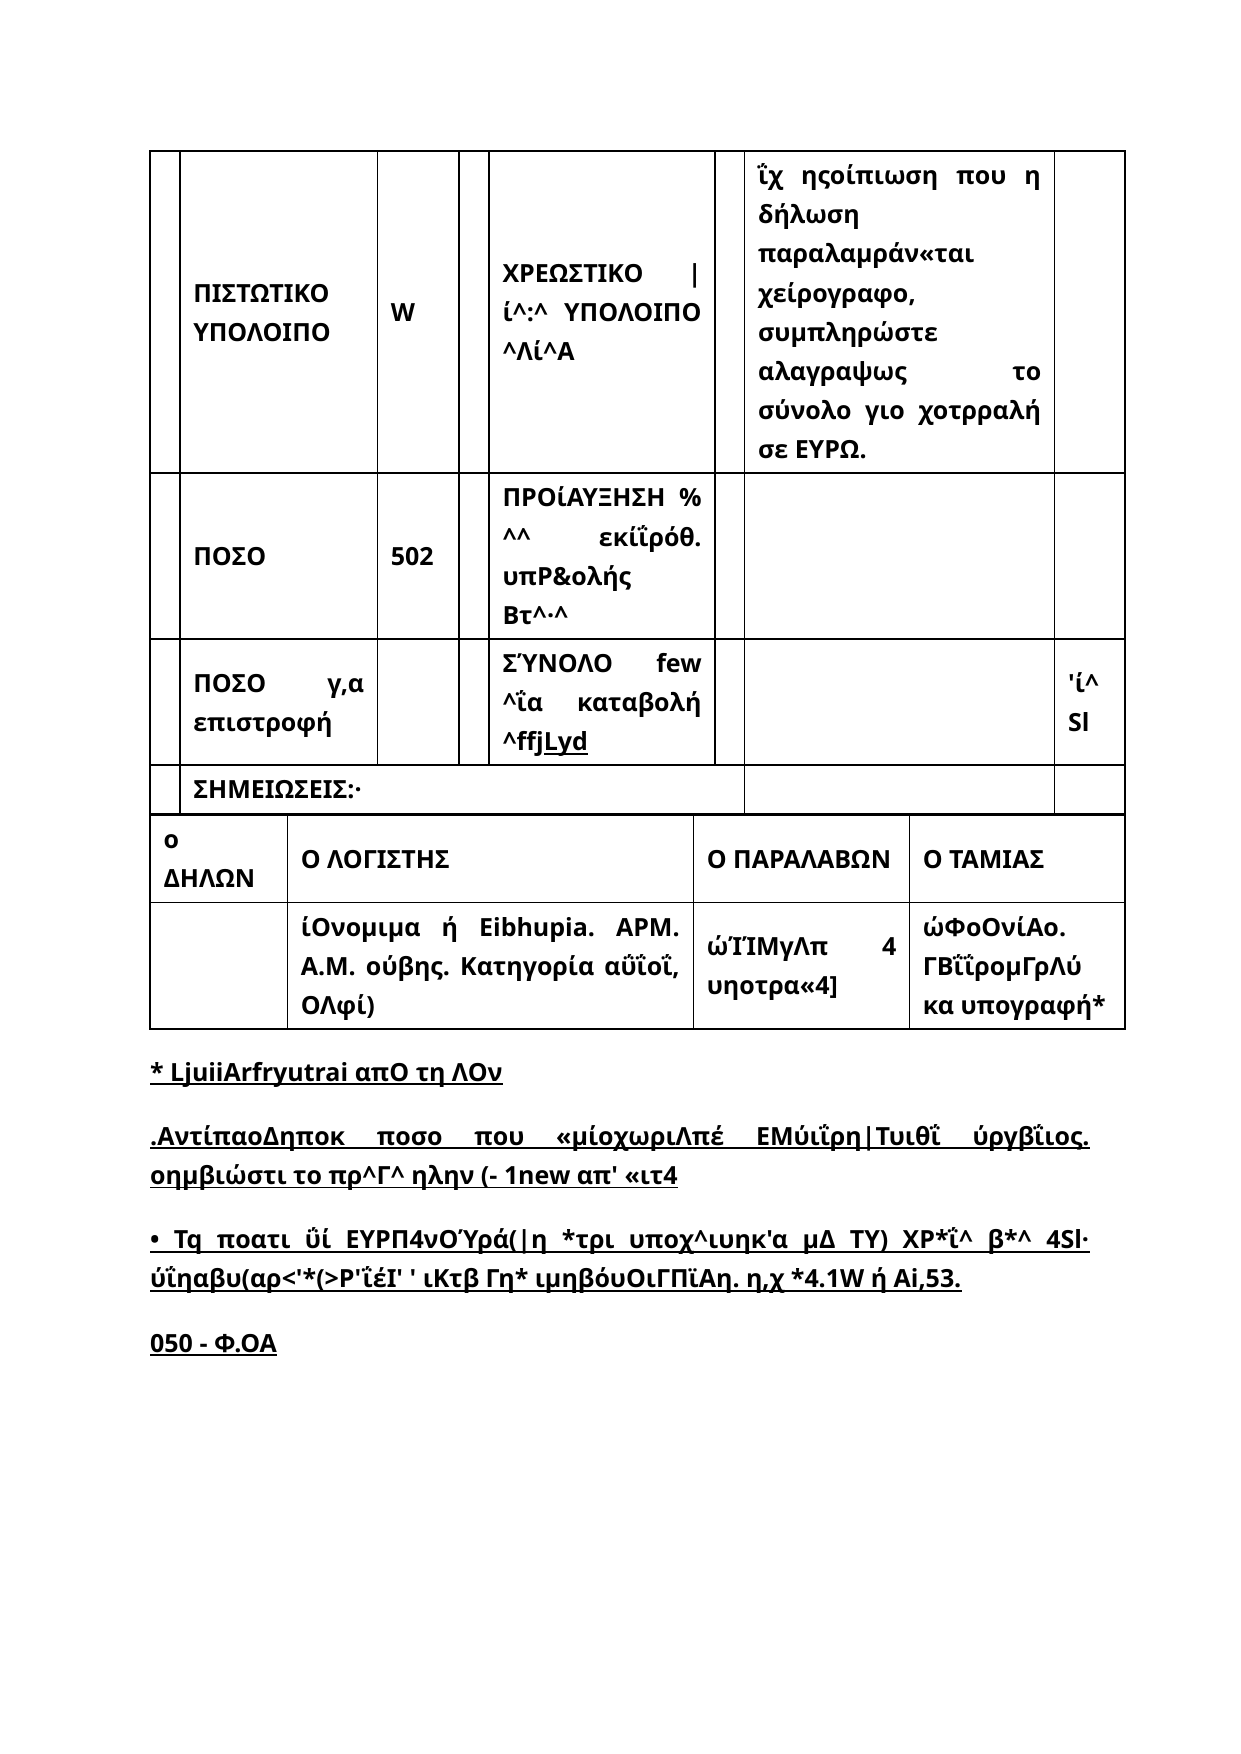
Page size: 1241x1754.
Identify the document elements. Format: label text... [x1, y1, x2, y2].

table_cell [151, 903, 287, 1028]
table_cell [151, 640, 179, 764]
table_cell [151, 474, 179, 638]
text * LjuiiArfryutrai απΟ τη ΛΟν [150, 1054, 1090, 1088]
table_cell ΣΗΜΕΙΩΣΕΙΣ:· [181, 766, 744, 812]
table_header [1055, 152, 1124, 472]
table_cell [745, 640, 1054, 764]
table_header ΠΙΣΤΩΤΙΚΟ ΥΠΟΛΟΙΠΟ [181, 152, 377, 472]
table_header W [378, 152, 458, 472]
text ύΐηαβυ(αρ<'*(>Ρ'ΐέΙ' ' ιΚτβ Γη* ιμηβόυΟιΓΠϊΑη. η,χ *4.1W ή Ai,53. [150, 1253, 1090, 1295]
table_header [716, 152, 744, 472]
table_cell ΠΟΣΟ [181, 474, 377, 638]
table_cell ώΊΊΜγΛπ 4 υηοτρα«4] [694, 903, 909, 1028]
table_cell 'ί^ Sl [1055, 640, 1124, 764]
table_cell [716, 640, 744, 764]
table_header Ο ΤΑΜΙΑΣ [910, 816, 1124, 901]
table_cell [1055, 766, 1124, 812]
table_cell [745, 766, 1054, 812]
table_header Ο ΛΟΓΙΣΤΗΣ [288, 816, 693, 901]
text • Tq ποατι ΰί ΕΥΡΠ4νΟΎρά(|η *τρι υποχ^ιυηκ'α μΔ ΤΥ) ΧΡ*ΐ^ β*^ 4Sl· [150, 1222, 1090, 1251]
table_header ΧΡΕΩΣΤΙΚΟ |ί^:^ ΥΠΟΛΟΙΠΟ ^Λί^Α [490, 152, 714, 472]
table_cell ώΦοΟνίΑο. ΓΒΐΐρομΓρΛύ κα υπογραφή* [910, 903, 1124, 1028]
text .ΑντίπαοΔηποκ ποσο που «μίοχωριΛπέ ΕΜύιΐρη|Τυιθΐ ύργβΐιος. [150, 1118, 1090, 1147]
table_cell [1055, 474, 1124, 638]
table_cell ΣΎΝΟΛΟ few ^ΐα καταβολή ^ffjLyd [490, 640, 714, 764]
table_cell ΠΟΣΟ γ,α επιστροφή [181, 640, 377, 764]
table_cell [151, 766, 179, 812]
table_cell [716, 474, 744, 638]
table_header ΐχ ηςοίπιωση που η δήλωση παραλαμράν«ται χείρογραφο, συμπληρώστε αλαγραψως το σύνολο γιο χοτρραλή σε ΕΥΡΩ. [745, 152, 1054, 472]
table_header [151, 152, 179, 472]
table_header [460, 152, 488, 472]
table_header ο ΔΗΛΩΝ [151, 816, 287, 901]
table_cell [460, 640, 488, 764]
text 050 - Φ.ΟΑ [150, 1325, 1090, 1359]
table_cell ΠΡΟίΑΥΞΗΣΗ % ^^ εκίΐρόθ. υπΡ&ολής Βτ^·^ [490, 474, 714, 638]
table_cell [745, 474, 1054, 638]
table_cell [460, 474, 488, 638]
text οημβιώστι το πρ^Γ^ ηλην (- 1new απ' «ιτ4 [150, 1149, 1090, 1192]
table_cell ίΟνομιμα ή Eibhupia. ΑΡΜ. Α.Μ. ούβης. Κατηγορία αΰΐοΐ, ΟΛφί) [288, 903, 693, 1028]
table_cell 502 [378, 474, 458, 638]
table_cell [378, 640, 458, 764]
table_header Ο ΠΑΡΑΛΑΒΩΝ [694, 816, 909, 901]
